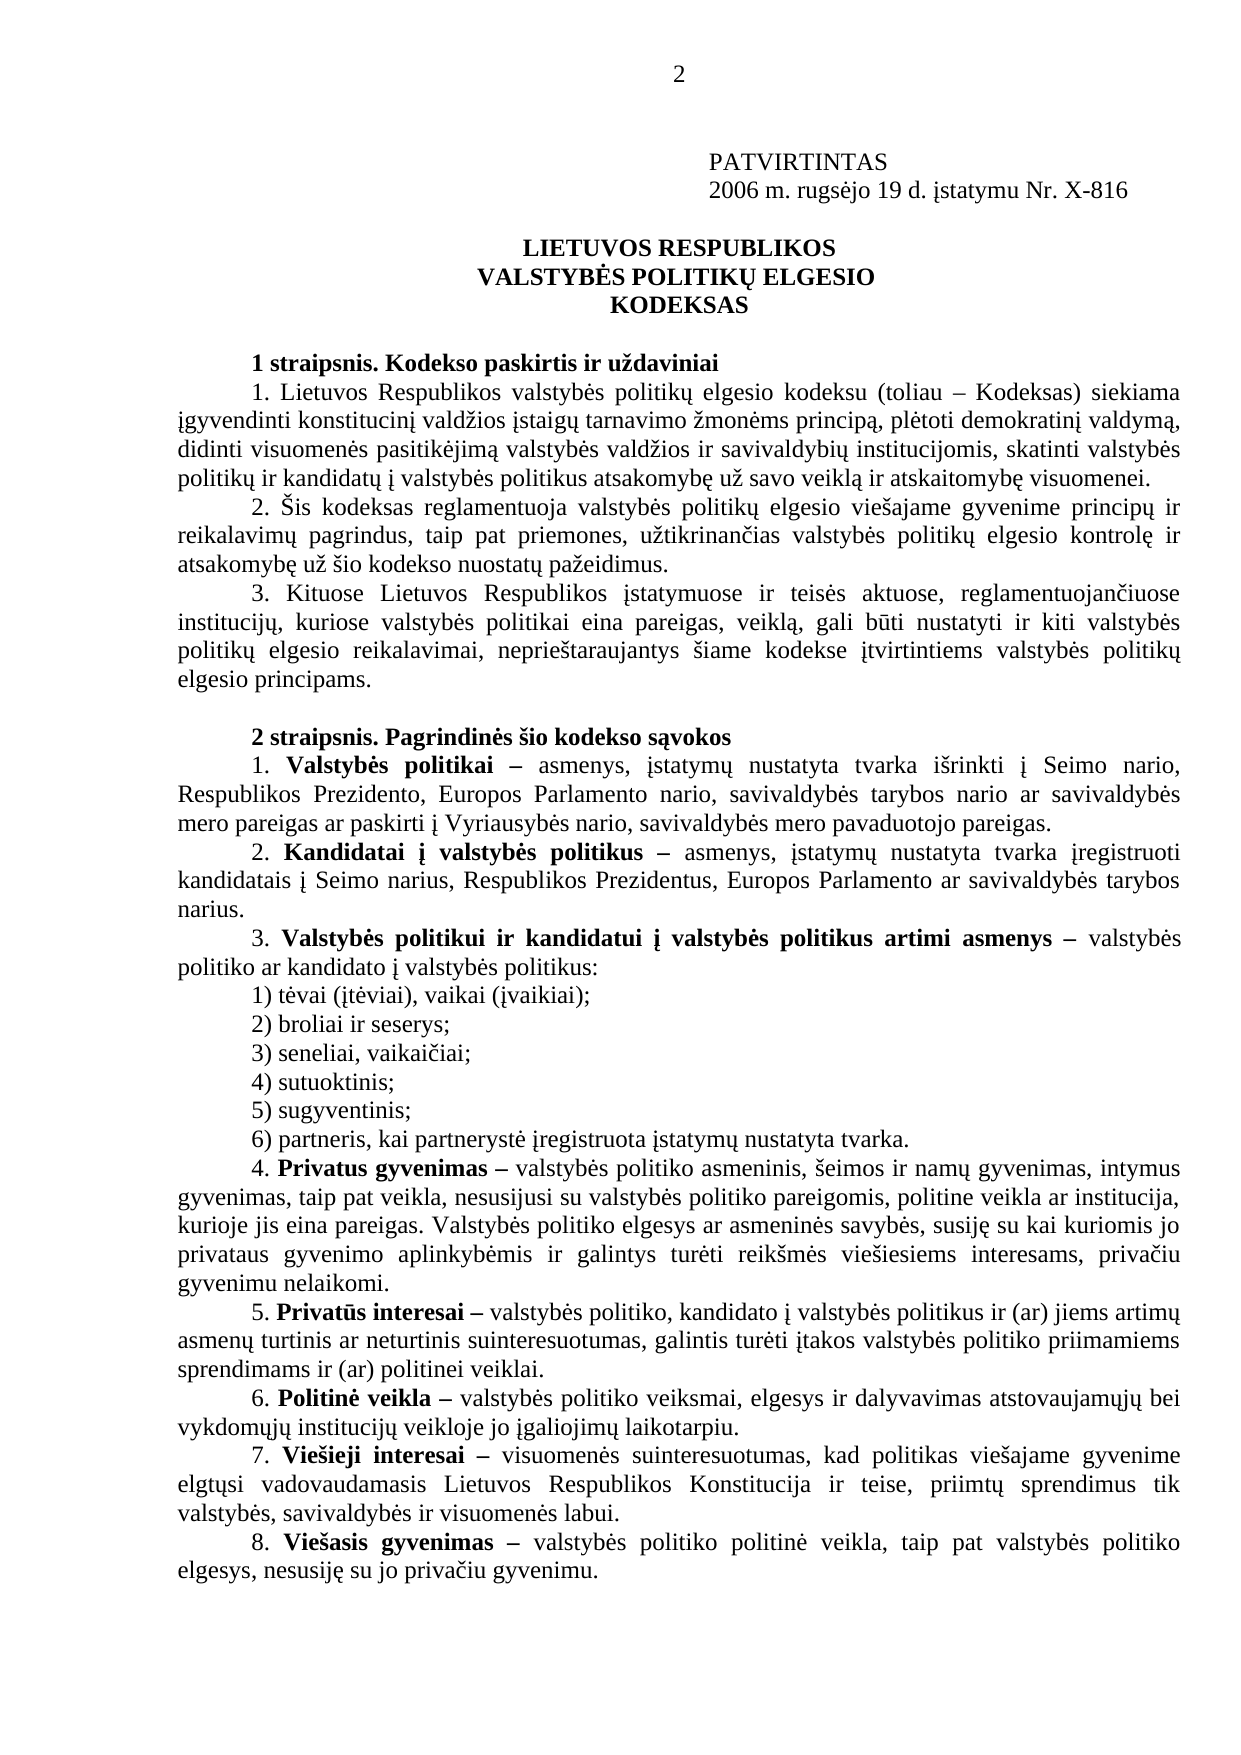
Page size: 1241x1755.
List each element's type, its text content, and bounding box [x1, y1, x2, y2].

text 3. Valstybės politikui ir kandidatui į valstybės politikus artimi asmenys – valstybės politiko ar kandidato į valstybės politikus: [177, 923, 1181, 981]
text 2. Šis kodeksas reglamentuoja valstybės politikų elgesio viešajame gyvenime principų ir reikalavimų pagrindus, taip pat priemones, užtikrinančias valstybės politikų elgesio kontrolę ir atsakomybę už šio kodekso nuostatų pažeidimus. [177, 492, 1181, 578]
text 2 straipsnis. Pagrindinės šio kodekso sąvokos [177, 722, 1181, 751]
text 1 straipsnis. Kodekso paskirtis ir uždaviniai [177, 348, 1181, 377]
text 5) sugyventinis; [177, 1096, 1181, 1124]
text 8. Viešasis gyvenimas – valstybės politiko politinė veikla, taip pat valstybės politiko elgesys, nesusiję su jo privačiu gyvenimu. [177, 1527, 1181, 1584]
text 7. Viešieji interesai – visuomenės suinteresuotumas, kad politikas viešajame gyvenime elgtųsi vadovaudamasis Lietuvos Respublikos Konstitucija ir teise, priimtų sprendimus tik valstybės, savivaldybės ir visuomenės labui. [177, 1441, 1181, 1527]
text 6. Politinė veikla – valstybės politiko veiksmai, elgesys ir dalyvavimas atstovaujamųjų bei vykdomųjų institucijų veikloje jo įgaliojimų laikotarpiu. [177, 1383, 1181, 1441]
text 1. Valstybės politikai – asmenys, įstatymų nustatyta tvarka išrinkti į Seimo nario, Respublikos Prezidento, Europos Parlamento nario, savivaldybės tarybos nario ar savivaldybės mero pareigas ar paskirti į Vyriausybės nario, savivaldybės mero pavaduotojo pareigas. [177, 751, 1181, 837]
text 2. Kandidatai į valstybės politikus – asmenys, įstatymų nustatyta tvarka įregistruoti kandidatais į Seimo narius, Respublikos Prezidentus, Europos Parlamento ar savivaldybės tarybos narius. [177, 837, 1181, 923]
text 2) broliai ir seserys; [177, 1009, 1181, 1038]
text 1) tėvai (įtėviai), vaikai (įvaikiai); [177, 981, 1181, 1009]
text 4) sutuoktinis; [177, 1067, 1181, 1096]
text 1. Lietuvos Respublikos valstybės politikų elgesio kodeksu (toliau – Kodeksas) siekiama įgyvendinti konstitucinį valdžios įstaigų tarnavimo žmonėms principą, plėtoti demokratinį valdymą, didinti visuomenės pasitikėjimą valstybės valdžios ir savivaldybių institucijomis, skatinti valstybės politikų ir kandidatų į valstybės politikus atsakomybę už savo veiklą ir atskaitomybę visuomenei. [177, 377, 1181, 492]
text 4. Privatus gyvenimas – valstybės politiko asmeninis, šeimos ir namų gyvenimas, intymus gyvenimas, taip pat veikla, nesusijusi su valstybės politiko pareigomis, politine veikla ar institucija, kurioje jis eina pareigas. Valstybės politiko elgesys ar asmeninės savybės, susiję su kai kuriomis jo privataus gyvenimo aplinkybėmis ir galintys turėti reikšmės viešiesiems interesams, privačiu gyvenimu nelaikomi. [177, 1153, 1181, 1297]
text LIETUVOS RESPUBLIKOS VALSTYBĖS POLITIKŲ ELGESIO KODEKSAS [177, 233, 1181, 319]
text 2006 m. rugsėjo 19 d. įstatymu Nr. X-816 [177, 176, 1181, 204]
text 3. Kituose Lietuvos Respublikos įstatymuose ir teisės aktuose, reglamentuojančiuose institucijų, kuriose valstybės politikai eina pareigas, veiklą, gali būti nustatyti ir kiti valstybės politikų elgesio reikalavimai, neprieštaraujantys šiame kodekse įtvirtintiems valstybės politikų elgesio principams. [177, 578, 1181, 693]
text 3) seneliai, vaikaičiai; [177, 1038, 1181, 1067]
text 6) partneris, kai partnerystė įregistruota įstatymų nustatyta tvarka. [177, 1124, 1181, 1153]
text PATVIRTINTAS [177, 147, 1181, 176]
text 5. Privatūs interesai – valstybės politiko, kandidato į valstybės politikus ir (ar) jiems artimų asmenų turtinis ar neturtinis suinteresuotumas, galintis turėti įtakos valstybės politiko priimamiems sprendimams ir (ar) politinei veiklai. [177, 1297, 1181, 1383]
